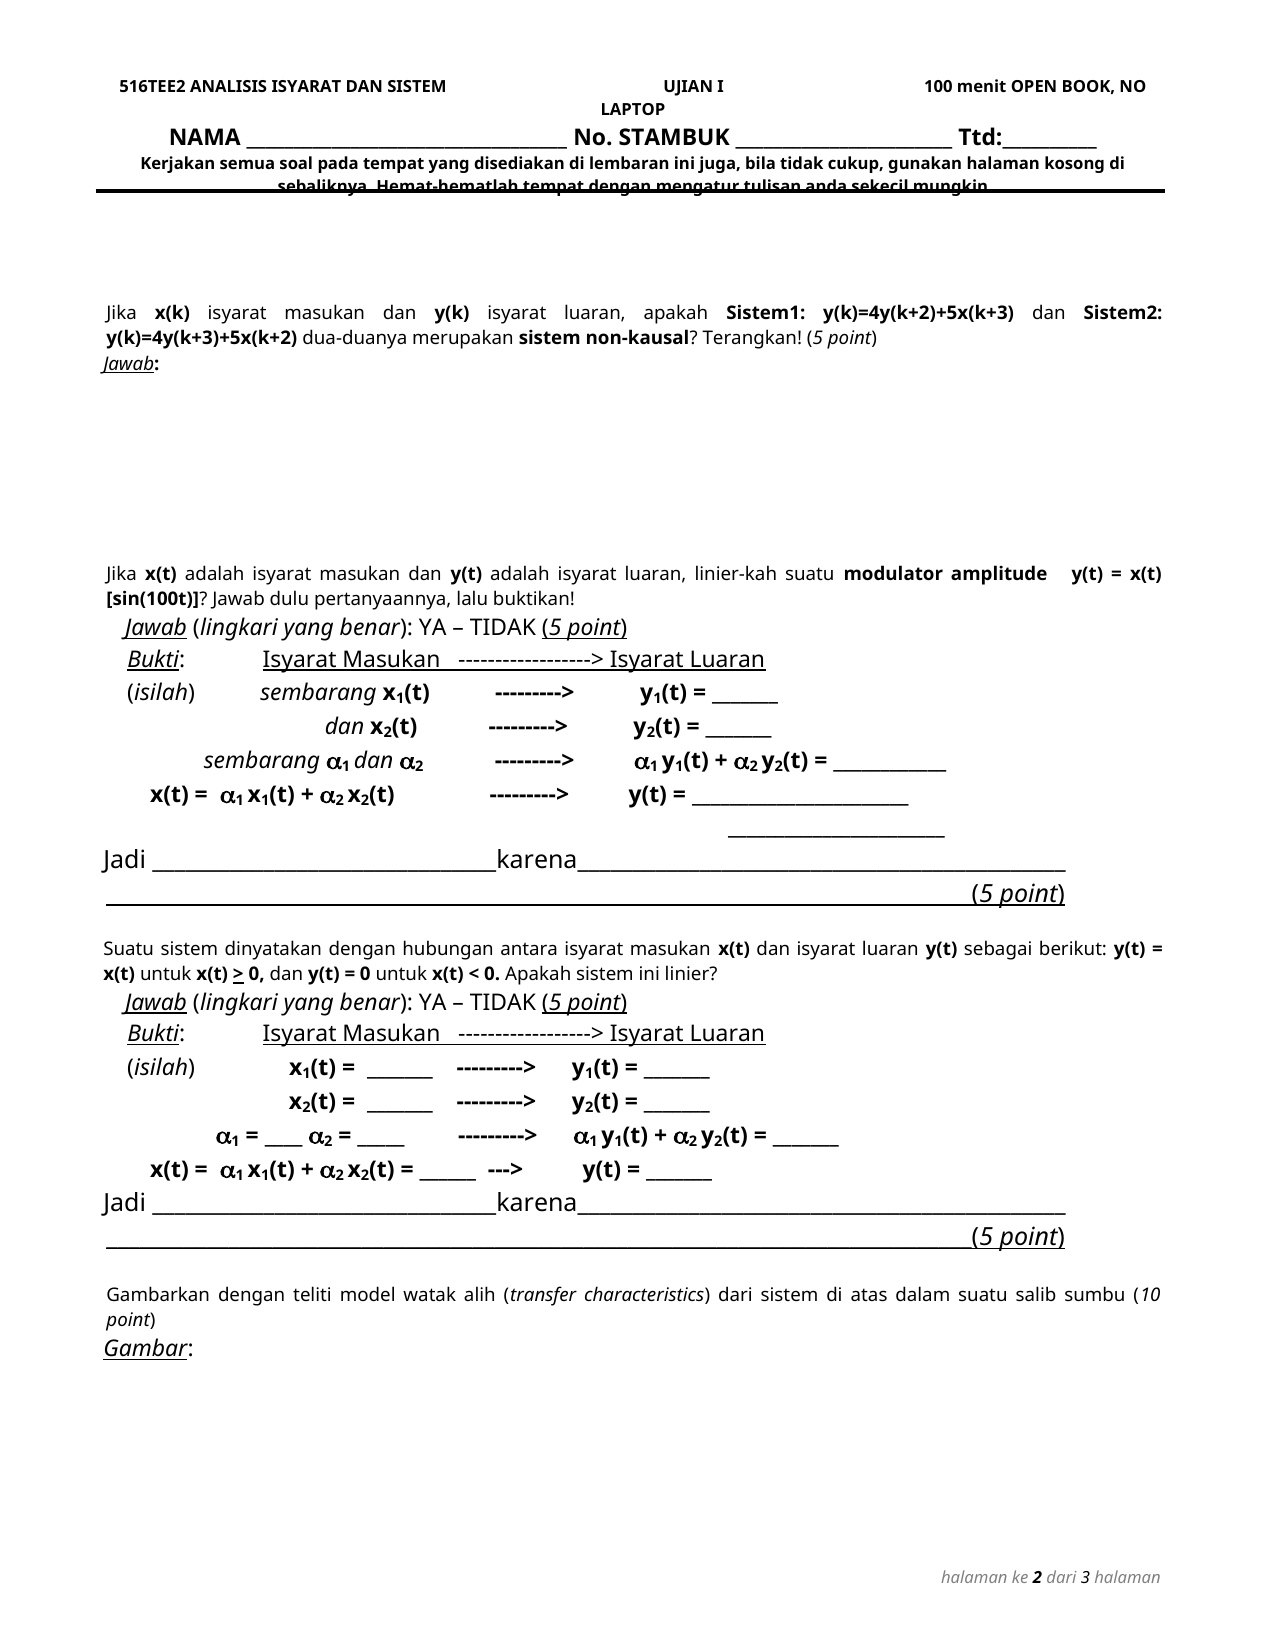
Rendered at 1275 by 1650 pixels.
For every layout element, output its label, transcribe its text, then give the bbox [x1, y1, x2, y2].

text Jawab (lingkari yang benar): YA – TIDAK (5 point) [103, 986, 1162, 1017]
text ______________________________________________________________________________(5 point) [106, 1219, 1162, 1253]
text 1 = ____ 2 = _____ ---------> 1 y1(t) + 2 y2(t) = _______ [103, 1117, 1162, 1151]
text Jadi _______________________________karena____________________________________________ [103, 841, 1162, 875]
text Jadi _______________________________karena____________________________________________ [103, 1185, 1162, 1219]
text x(t) = 1 x1(t) + 2 x2(t) ---------> y(t) = _______________________ [103, 776, 1162, 810]
text sembarang 1 dan 2 ---------> 1 y1(t) + 2 y2(t) = ____________ [103, 742, 1162, 776]
text x(t) = 1 x1(t) + 2 x2(t) = ______ ---> y(t) = _______ [103, 1151, 1162, 1185]
text x2(t) = _______ ---------> y2(t) = _______ [103, 1082, 1162, 1117]
text Gambar: [103, 1332, 1162, 1363]
text (isilah) x1(t) = _______ ---------> y1(t) = _______ [103, 1048, 1162, 1082]
text (isilah) sembarang x1(t) ---------> y1(t) = _______ [103, 674, 1162, 708]
text _______________________ [103, 810, 1162, 841]
text Jawab (lingkari yang benar): YA – TIDAK (5 point) [103, 611, 1162, 642]
text Jika x(t) adalah isyarat masukan dan y(t) adalah isyarat luaran, linier-kah suatu modulator amplitude y(t) = x(t)[sin(100t)]? Jawab dulu pertanyaannya, lalu buktikan! [106, 560, 1162, 611]
text Bukti: Isyarat Masukan ------------------> Isyarat Luaran [103, 642, 1162, 674]
text ______________________________________________________________________________(5 point) [106, 875, 1162, 909]
text Bukti: Isyarat Masukan ------------------> Isyarat Luaran [103, 1017, 1162, 1048]
text Jawab: [103, 350, 1162, 376]
text Gambarkan dengan teliti model watak alih (transfer characteristics) dari sistem di atas dalam suatu salib sumbu (10 point) [106, 1281, 1162, 1332]
text dan x2(t) ---------> y2(t) = _______ [103, 708, 1162, 742]
text Suatu sistem dinyatakan dengan hubungan antara isyarat masukan x(t) dan isyarat luaran y(t) sebagai berikut: y(t) = x(t) untuk x(t) > 0, dan y(t) = 0 untuk x(t) < 0. Apakah sistem ini linier? [103, 935, 1162, 986]
text Jika x(k) isyarat masukan dan y(k) isyarat luaran, apakah Sistem1: y(k)=4y(k+2)+5x(k+3) dan Sistem2: y(k)=4y(k+3)+5x(k+2) dua-duanya merupakan sistem non-kausal? Terangkan! (5 point) [106, 299, 1162, 350]
